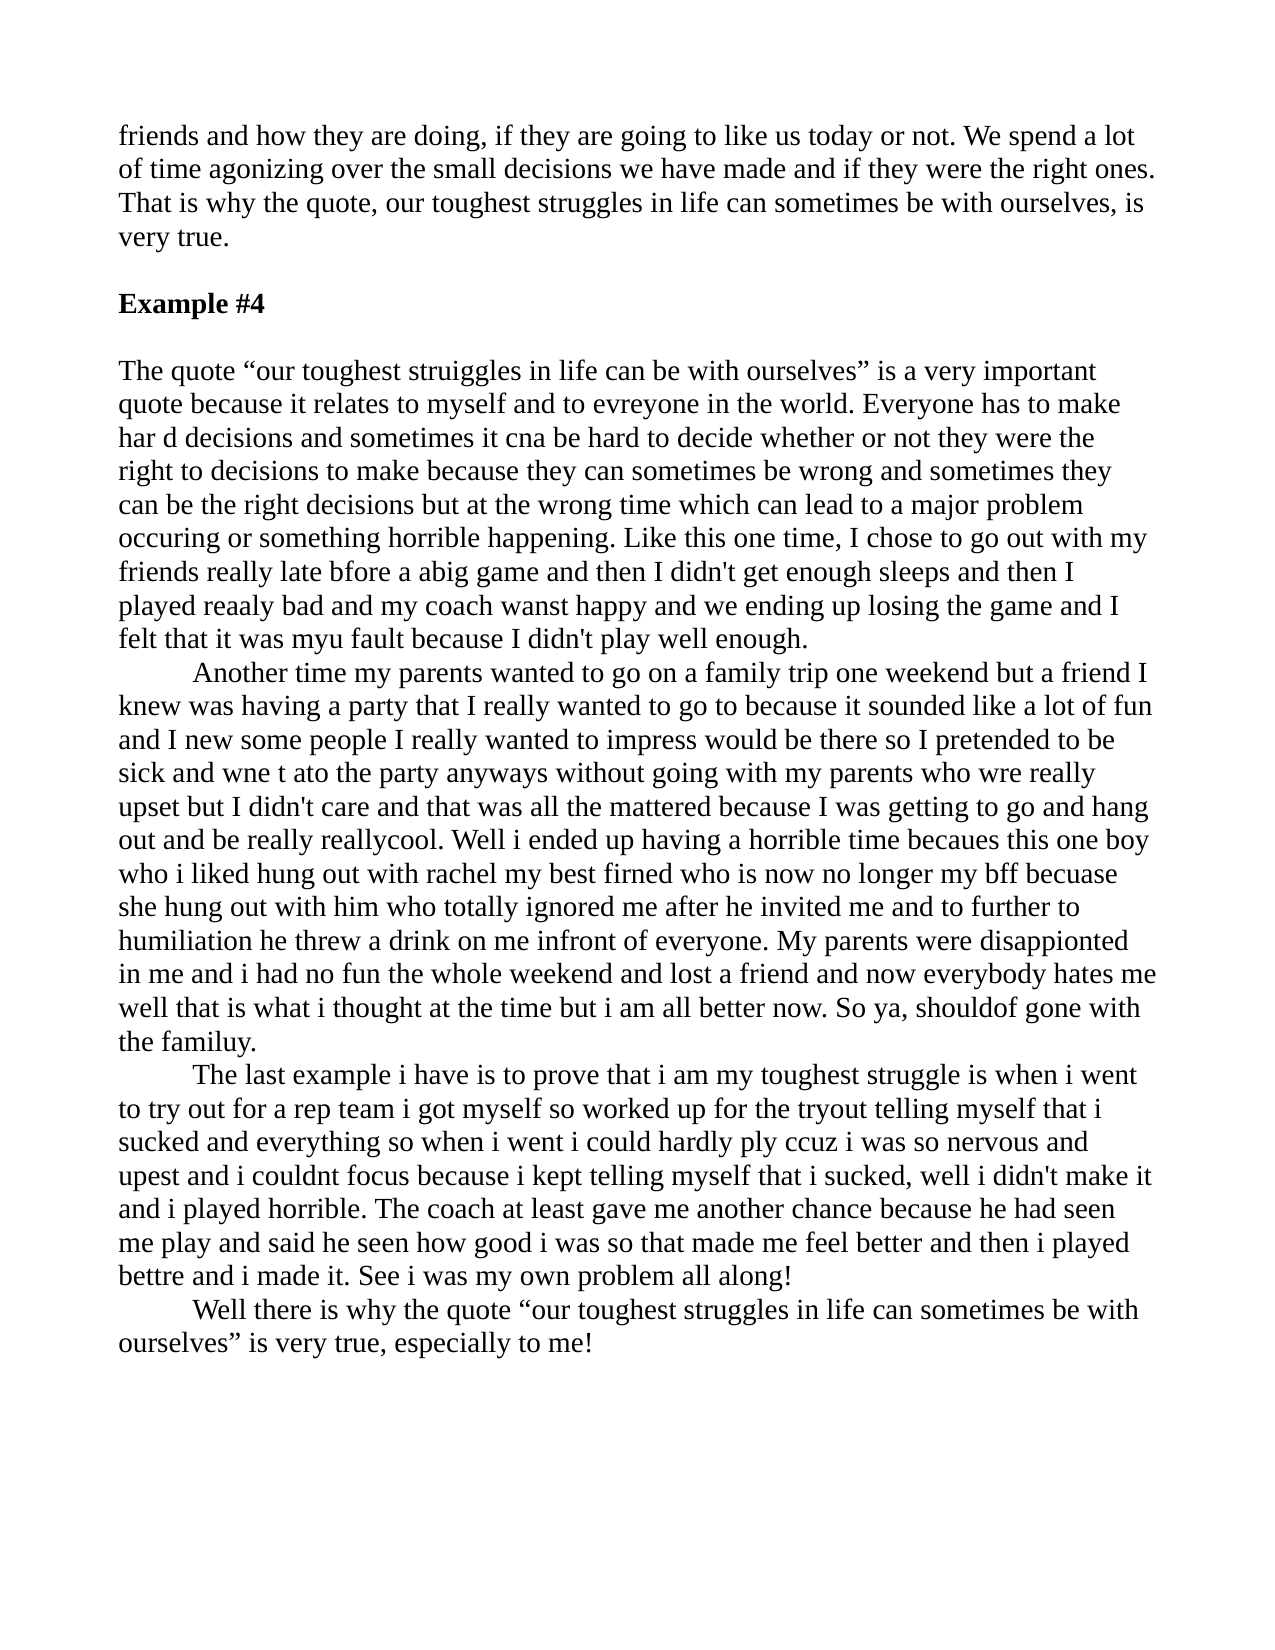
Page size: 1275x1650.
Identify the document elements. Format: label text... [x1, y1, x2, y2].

text The quote “our toughest struiggles in life can be with ourselves” is a very important quote because it relates to myself and to evreyone in the world. Everyone has to make har d decisions and sometimes it cna be hard to decide whether or not they were the right to decisions to make because they can sometimes be wrong and sometimes they can be the right decisions but at the wrong time which can lead to a major problem occuring or something horrible happening. Like this one time, I chose to go out with my friends really late bfore a abig game and then I didn't get enough sleeps and then I played reaaly bad and my coach wanst happy and we ending up losing the game and I felt that it was myu fault because I didn't play well enough. [118, 353, 1157, 655]
text Another time my parents wanted to go on a family trip one weekend but a friend I knew was having a party that I really wanted to go to because it sounded like a lot of fun and I new some people I really wanted to impress would be there so I pretended to be sick and wne t ato the party anyways without going with my parents who wre really upset but I didn't care and that was all the mattered because I was getting to go and hang out and be really reallycool. Well i ended up having a horrible time becaues this one boy who i liked hung out with rachel my best firned who is now no longer my bff becuase she hung out with him who totally ignored me after he invited me and to further to humiliation he threw a drink on me infront of everyone. My parents were disappionted in me and i had no fun the whole weekend and lost a friend and now everybody hates me well that is what i thought at the time but i am all better now. So ya, shouldof gone with the familuy. [118, 655, 1157, 1057]
text The last example i have is to prove that i am my toughest struggle is when i went to try out for a rep team i got myself so worked up for the tryout telling myself that i sucked and everything so when i went i could hardly ply ccuz i was so nervous and upest and i couldnt focus because i kept telling myself that i sucked, well i didn't make it and i played horrible. The coach at least gave me another chance because he had seen me play and said he seen how good i was so that made me feel better and then i played bettre and i made it. See i was my own problem all along! [118, 1057, 1157, 1292]
text Example #4 [118, 286, 1157, 319]
text friends and how they are doing, if they are going to like us today or not. We spend a lot of time agonizing over the small decisions we have made and if they were the right ones. That is why the quote, our toughest struggles in life can sometimes be with ourselves, is very true. [118, 118, 1157, 252]
text Well there is why the quote “our toughest struggles in life can sometimes be with ourselves” is very true, especially to me! [118, 1292, 1157, 1359]
